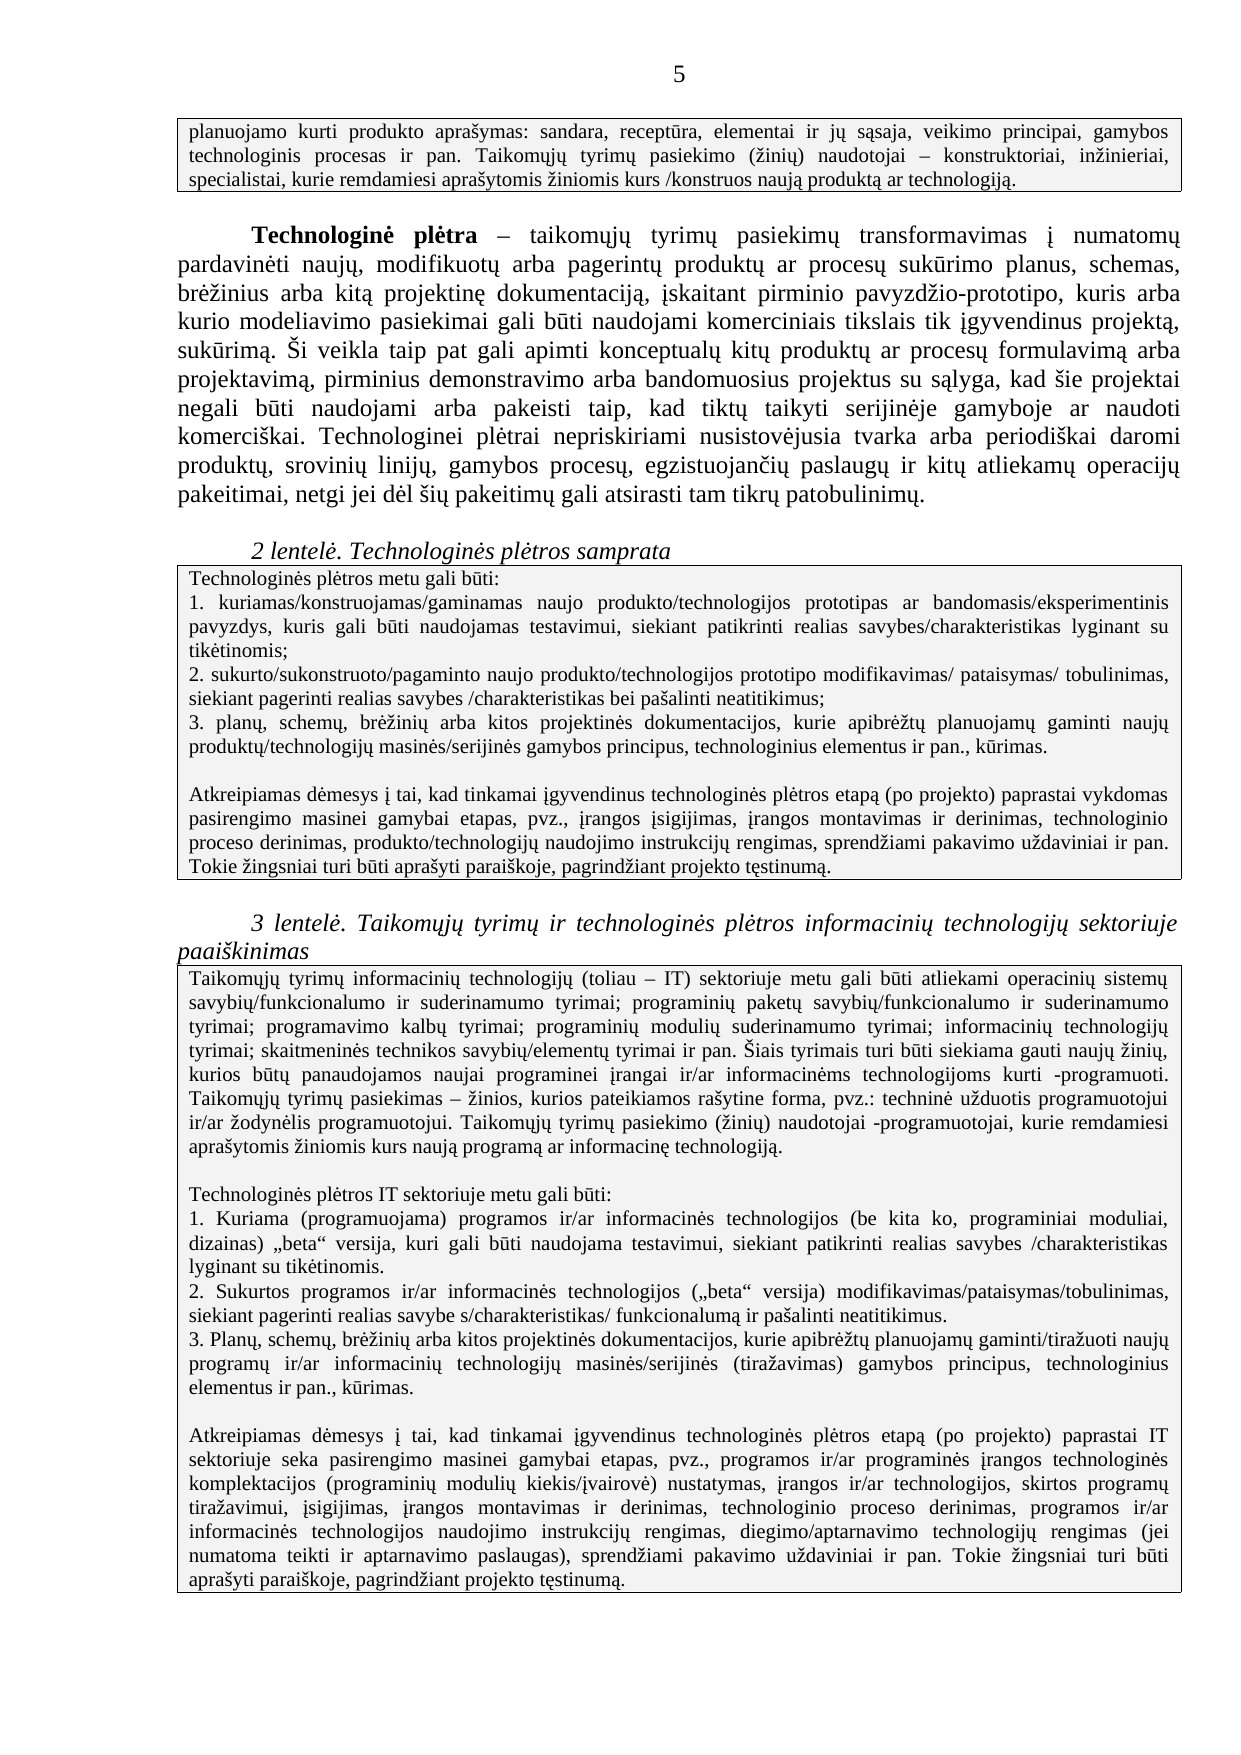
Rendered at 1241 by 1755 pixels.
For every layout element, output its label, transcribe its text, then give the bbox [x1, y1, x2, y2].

table_header planuojamo kurti produkto aprašymas: sandara, receptūra, elementai ir jų sąsaja, veikimo principai, gamybos technologinis procesas ir pan. Taikomųjų tyrimų pasiekimo (žinių) naudotojai – konstruktoriai, inžinieriai, specialistai, kurie remdamiesi aprašytomis žiniomis kurs /konstruos naują produktą ar technologiją. [178, 119, 1181, 191]
text 3 lentelė. Taikomųjų tyrimų ir technologinės plėtros informacinių technologijų sektoriuje paaiškinimas [177, 908, 1181, 965]
table_header Taikomųjų tyrimų informacinių technologijų (toliau – IT) sektoriuje metu gali būti atliekami operacinių sistemų savybių/funkcionalumo ir suderinamumo tyrimai; programinių paketų savybių/funkcionalumo ir suderinamumo tyrimai; programavimo kalbų tyrimai; programinių modulių suderinamumo tyrimai; informacinių technologijų tyrimai; skaitmeninės technikos savybių/elementų tyrimai ir pan. Šiais tyrimais turi būti siekiama gauti naujų žinių, kurios būtų panaudojamos naujai programinei įrangai ir/ar informacinėms technologijoms kurti -programuoti. Taikomųjų tyrimų pasiekimas – žinios, kurios pateikiamos rašytine forma, pvz.: techninė užduotis programuotojui ir/ar žodynėlis programuotojui. Taikomųjų tyrimų pasiekimo (žinių) naudotojai -programuotojai, kurie remdamiesi aprašytomis žiniomis kurs naują programą ar informacinę technologiją. Technologinės plėtros IT sektoriuje metu gali būti: 1. Kuriama (programuojama) programos ir/ar informacinės technologijos (be kita ko, programiniai moduliai, dizainas) „beta“ versija, kuri gali būti naudojama testavimui, siekiant patikrinti realias savybes /charakteristikas lyginant su tikėtinomis. 2. Sukurtos programos ir/ar informacinės technologijos („beta“ versija) modifikavimas/pataisymas/tobulinimas, siekiant pagerinti realias savybe s/charakteristikas/ funkcionalumą ir pašalinti neatitikimus. 3. Planų, schemų, brėžinių arba kitos projektinės dokumentacijos, kurie apibrėžtų planuojamų gaminti/tiražuoti naujų programų ir/ar informacinių technologijų masinės/serijinės (tiražavimas) gamybos principus, technologinius elementus ir pan., kūrimas. Atkreipiamas dėmesys į tai, kad tinkamai įgyvendinus technologinės plėtros etapą (po projekto) paprastai IT sektoriuje seka pasirengimo masinei gamybai etapas, pvz., programos ir/ar programinės įrangos technologinės komplektacijos (programinių modulių kiekis/įvairovė) nustatymas, įrangos ir/ar technologijos, skirtos programų tiražavimui, įsigijimas, įrangos montavimas ir derinimas, technologinio proceso derinimas, programos ir/ar informacinės technologijos naudojimo instrukcijų rengimas, diegimo/aptarnavimo technologijų rengimas (jei numatoma teikti ir aptarnavimo paslaugas), sprendžiami pakavimo uždaviniai ir pan. Tokie žingsniai turi būti aprašyti paraiškoje, pagrindžiant projekto tęstinumą. [178, 966, 1181, 1591]
text 2 lentelė. Technologinės plėtros samprata [177, 536, 1181, 565]
text Technologinė plėtra – taikomųjų tyrimų pasiekimų transformavimas į numatomų pardavinėti naujų, modifikuotų arba pagerintų produktų ar procesų sukūrimo planus, schemas, brėžinius arba kitą projektinę dokumentaciją, įskaitant pirminio pavyzdžio-prototipo, kuris arba kurio modeliavimo pasiekimai gali būti naudojami komerciniais tikslais tik įgyvendinus projektą, sukūrimą. Ši veikla taip pat gali apimti konceptualų kitų produktų ar procesų formulavimą arba projektavimą, pirminius demonstravimo arba bandomuosius projektus su sąlyga, kad šie projektai negali būti naudojami arba pakeisti taip, kad tiktų taikyti serijinėje gamyboje ar naudoti komerciškai. Technologinei plėtrai nepriskiriami nusistovėjusia tvarka arba periodiškai daromi produktų, srovinių linijų, gamybos procesų, egzistuojančių paslaugų ir kitų atliekamų operacijų pakeitimai, netgi jei dėl šių pakeitimų gali atsirasti tam tikrų patobulinimų. [177, 220, 1181, 508]
table_header Technologinės plėtros metu gali būti: 1. kuriamas/konstruojamas/gaminamas naujo produkto/technologijos prototipas ar bandomasis/eksperimentinis pavyzdys, kuris gali būti naudojamas testavimui, siekiant patikrinti realias savybes/charakteristikas lyginant su tikėtinomis; 2. sukurto/sukonstruoto/pagaminto naujo produkto/technologijos prototipo modifikavimas/ pataisymas/ tobulinimas, siekiant pagerinti realias savybes /charakteristikas bei pašalinti neatitikimus; 3. planų, schemų, brėžinių arba kitos projektinės dokumentacijos, kurie apibrėžtų planuojamų gaminti naujų produktų/technologijų masinės/serijinės gamybos principus, technologinius elementus ir pan., kūrimas. Atkreipiamas dėmesys į tai, kad tinkamai įgyvendinus technologinės plėtros etapą (po projekto) paprastai vykdomas pasirengimo masinei gamybai etapas, pvz., įrangos įsigijimas, įrangos montavimas ir derinimas, technologinio proceso derinimas, produkto/technologijų naudojimo instrukcijų rengimas, sprendžiami pakavimo uždaviniai ir pan. Tokie žingsniai turi būti aprašyti paraiškoje, pagrindžiant projekto tęstinumą. [178, 566, 1181, 878]
